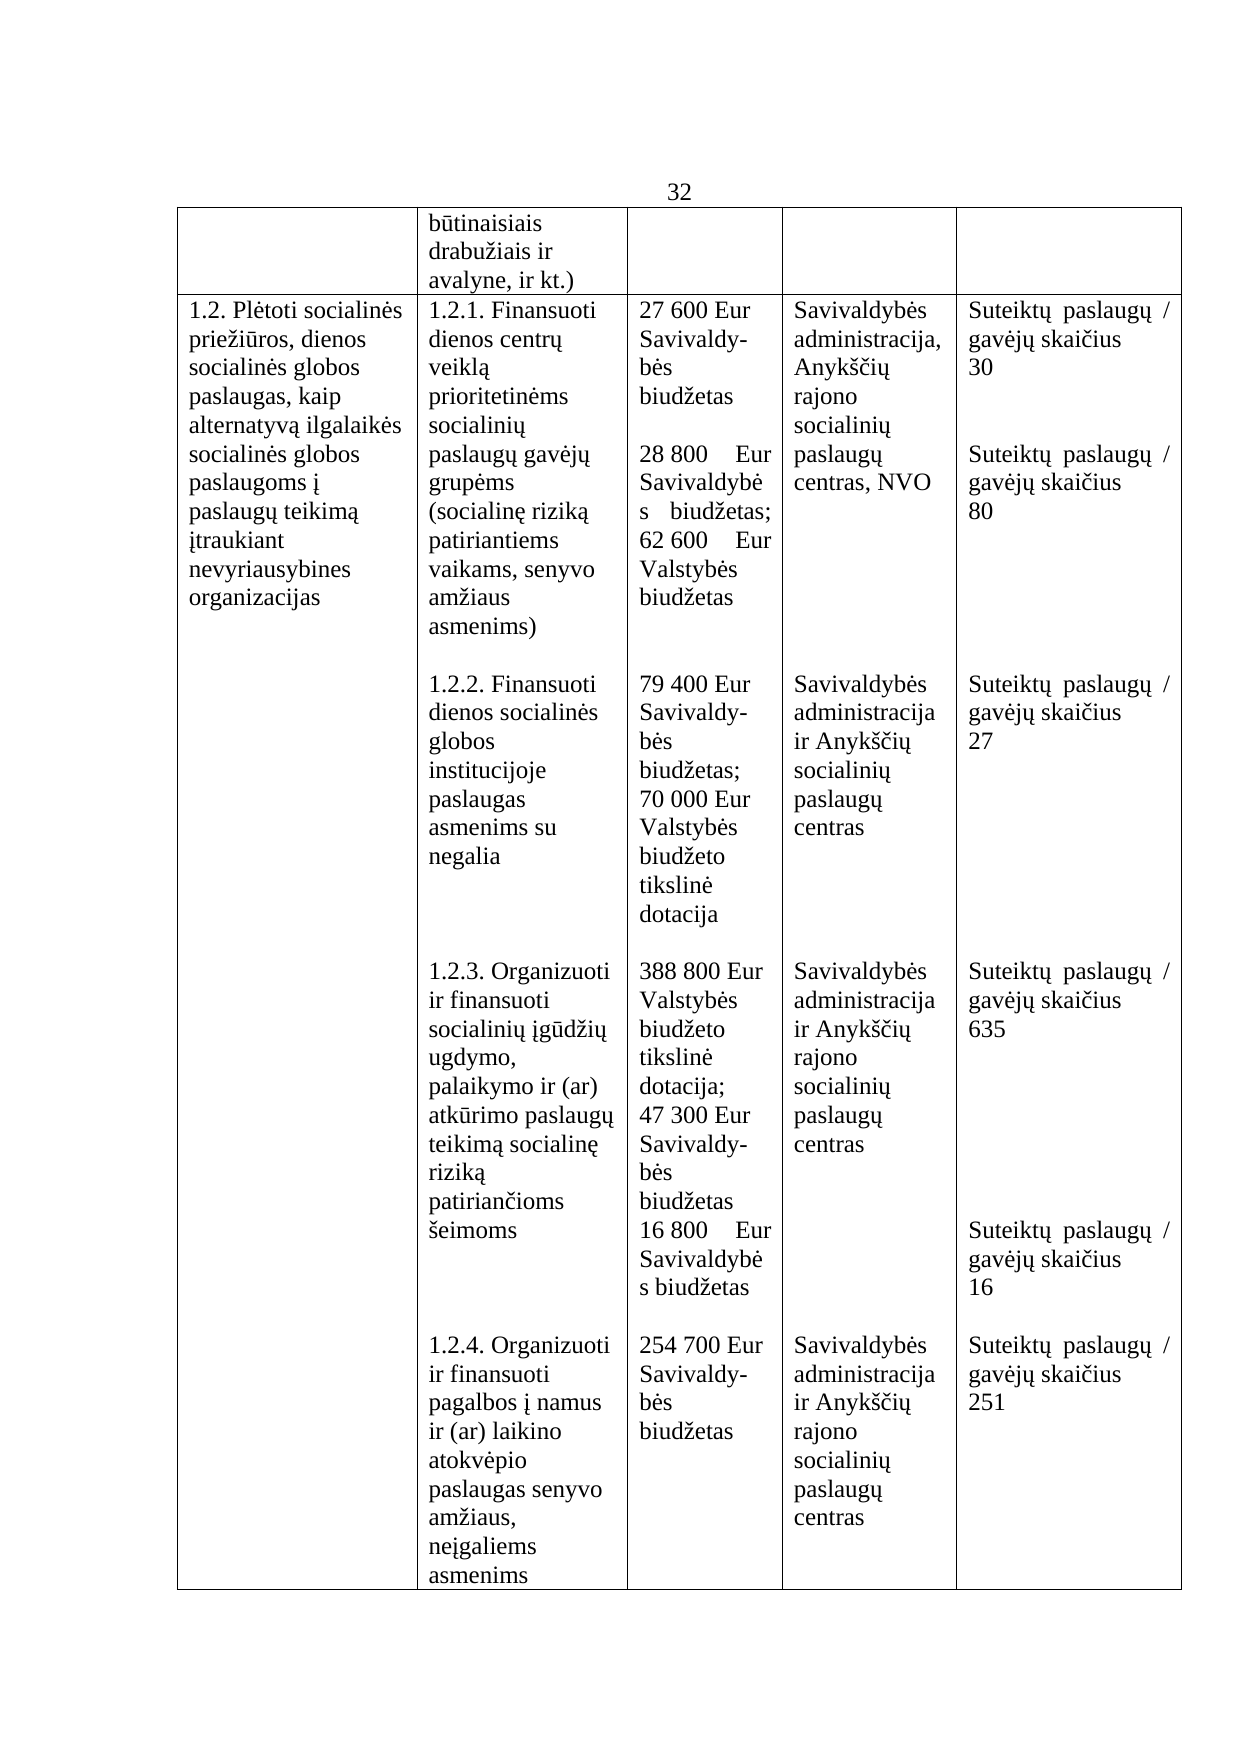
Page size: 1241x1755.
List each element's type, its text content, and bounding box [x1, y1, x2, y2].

table_cell būtinaisiais drabužiais ir avalyne, ir kt.) [418, 208, 627, 294]
table_cell Savivaldybės administracija, Anykščių rajono socialinių paslaugų centras, NVO Savivaldybės administracija ir Anykščių socialinių paslaugų centras Savivaldybės administracija ir Anykščių rajono socialinių paslaugų centras Savivaldybės administracija ir Anykščių rajono socialinių paslaugų centras [783, 295, 956, 1589]
table_cell [957, 208, 1181, 294]
table_cell 1.2. Plėtoti socialinės priežiūros, dienos socialinės globos paslaugas, kaip alternatyvą ilgalaikės socialinės globos paslaugoms į paslaugų teikimą įtraukiant nevyriausybines organizacijas [178, 295, 417, 1589]
table_cell [178, 208, 417, 294]
table_cell Suteiktų paslaugų / gavėjų skaičius 30 Suteiktų paslaugų / gavėjų skaičius 80 Suteiktų paslaugų / gavėjų skaičius 27 Suteiktų paslaugų / gavėjų skaičius 635 Suteiktų paslaugų / gavėjų skaičius 16 Suteiktų paslaugų / gavėjų skaičius 251 [957, 295, 1181, 1589]
table_cell [628, 208, 782, 294]
table_cell [783, 208, 956, 294]
table_cell 1.2.1. Finansuoti dienos centrų veiklą prioritetinėms socialinių paslaugų gavėjų grupėms (socialinę riziką patiriantiems vaikams, senyvo amžiaus asmenims) 1.2.2. Finansuoti dienos socialinės globos institucijoje paslaugas asmenims su negalia 1.2.3. Organizuoti ir finansuoti socialinių įgūdžių ugdymo, palaikymo ir (ar) atkūrimo paslaugų teikimą socialinę riziką patiriančioms šeimoms 1.2.4. Organizuoti ir finansuoti pagalbos į namus ir (ar) laikino atokvėpio paslaugas senyvo amžiaus, neįgaliems asmenims [418, 295, 627, 1589]
table_cell 27 600 Eur Savivaldy-bės biudžetas 28 800 Eur Savivaldybės biudžetas; 62 600 Eur Valstybės biudžetas 79 400 Eur Savivaldy-bės biudžetas; 70 000 Eur Valstybės biudžeto tikslinė dotacija 388 800 Eur Valstybės biudžeto tikslinė dotacija; 47 300 Eur Savivaldy-bės biudžetas 16 800 Eur Savivaldybės biudžetas 254 700 Eur Savivaldy-bės biudžetas [628, 295, 782, 1589]
